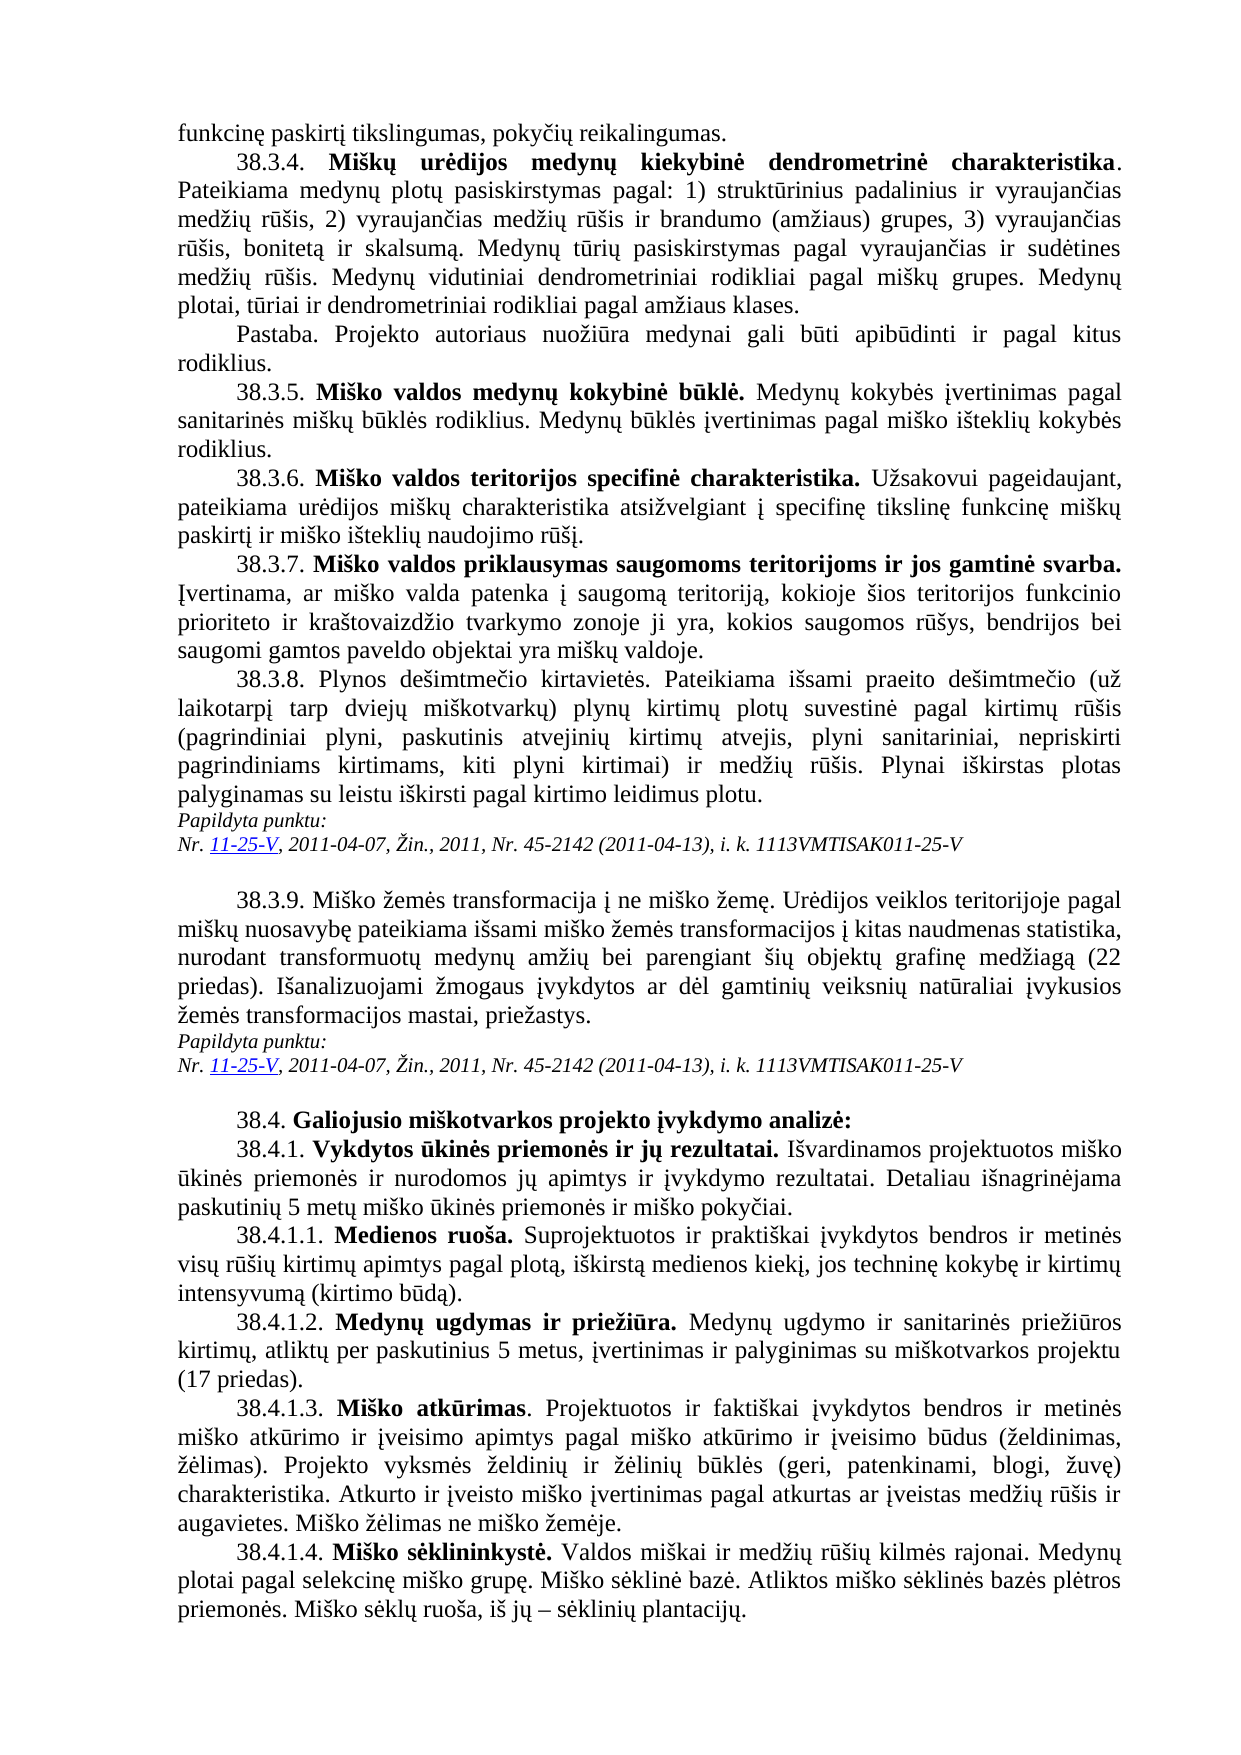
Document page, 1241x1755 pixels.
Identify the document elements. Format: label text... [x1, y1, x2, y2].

text 38.4.1.3. Miško atkūrimas. Projektuotos ir faktiškai įvykdytos bendros ir metinės miško atkūrimo ir įveisimo apimtys pagal miško atkūrimo ir įveisimo būdus (želdinimas, žėlimas). Projekto vyksmės želdinių ir žėlinių būklės (geri, patenkinami, blogi, žuvę) charakteristika. Atkurto ir įveisto miško įvertinimas pagal atkurtas ar įveistas medžių rūšis ir augavietes. Miško žėlimas ne miško žemėje. [177, 1393, 1122, 1537]
text 38.3.6. Miško valdos teritorijos specifinė charakteristika. Užsakovui pageidaujant, pateikiama urėdijos miškų charakteristika atsižvelgiant į specifinę tikslinę funkcinę miškų paskirtį ir miško išteklių naudojimo rūšį. [177, 463, 1122, 549]
text Papildyta punktu: [177, 1029, 1122, 1053]
text 38.3.9. Miško žemės transformacija į ne miško žemę. Urėdijos veiklos teritorijoje pagal miškų nuosavybę pateikiama išsami miško žemės transformacijos į kitas naudmenas statistika, nurodant transformuotų medynų amžių bei parengiant šių objektų grafinę medžiagą (22 priedas). Išanalizuojami žmogaus įvykdytos ar dėl gamtinių veiksnių natūraliai įvykusios žemės transformacijos mastai, priežastys. [177, 885, 1122, 1029]
text 38.3.8. Plynos dešimtmečio kirtavietės. Pateikiama išsami praeito dešimtmečio (už laikotarpį tarp dviejų miškotvarkų) plynų kirtimų plotų suvestinė pagal kirtimų rūšis (pagrindiniai plyni, paskutinis atvejinių kirtimų atvejis, plyni sanitariniai, nepriskirti pagrindiniams kirtimams, kiti plyni kirtimai) ir medžių rūšis. Plynai iškirstas plotas palyginamas su leistu iškirsti pagal kirtimo leidimus plotu. [177, 664, 1122, 808]
text funkcinę paskirtį tikslingumas, pokyčių reikalingumas. [177, 118, 1122, 147]
text Pastaba. Projekto autoriaus nuožiūra medynai gali būti apibūdinti ir pagal kitus rodiklius. [177, 319, 1122, 377]
text 38.4. Galiojusio miškotvarkos projekto įvykdymo analizė: [177, 1106, 1122, 1134]
text 38.3.7. Miško valdos priklausymas saugomoms teritorijoms ir jos gamtinė svarba. Įvertinama, ar miško valda patenka į saugomą teritoriją, kokioje šios teritorijos funkcinio prioriteto ir kraštovaizdžio tvarkymo zonoje ji yra, kokios saugomos rūšys, bendrijos bei saugomi gamtos paveldo objektai yra miškų valdoje. [177, 549, 1122, 664]
text 38.3.4. Miškų urėdijos medynų kiekybinė dendrometrinė charakteristika. Pateikiama medynų plotų pasiskirstymas pagal: 1) struktūrinius padalinius ir vyraujančias medžių rūšis, 2) vyraujančias medžių rūšis ir brandumo (amžiaus) grupes, 3) vyraujančias rūšis, bonitetą ir skalsumą. Medynų tūrių pasiskirstymas pagal vyraujančias ir sudėtines medžių rūšis. Medynų vidutiniai dendrometriniai rodikliai pagal miškų grupes. Medynų plotai, tūriai ir dendrometriniai rodikliai pagal amžiaus klases. [177, 147, 1122, 319]
text Nr. 11-25-V, 2011-04-07, Žin., 2011, Nr. 45-2142 (2011-04-13), i. k. 1113VMTISAK011-25-V [177, 1053, 1122, 1077]
text 38.3.5. Miško valdos medynų kokybinė būklė. Medynų kokybės įvertinimas pagal sanitarinės miškų būklės rodiklius. Medynų būklės įvertinimas pagal miško išteklių kokybės rodiklius. [177, 377, 1122, 463]
text 38.4.1.1. Medienos ruoša. Suprojektuotos ir praktiškai įvykdytos bendros ir metinės visų rūšių kirtimų apimtys pagal plotą, iškirstą medienos kiekį, jos techninę kokybę ir kirtimų intensyvumą (kirtimo būdą). [177, 1221, 1122, 1307]
text Papildyta punktu: [177, 808, 1122, 832]
text Nr. 11-25-V, 2011-04-07, Žin., 2011, Nr. 45-2142 (2011-04-13), i. k. 1113VMTISAK011-25-V [177, 832, 1122, 856]
text 38.4.1. Vykdytos ūkinės priemonės ir jų rezultatai. Išvardinamos projektuotos miško ūkinės priemonės ir nurodomos jų apimtys ir įvykdymo rezultatai. Detaliau išnagrinėjama paskutinių 5 metų miško ūkinės priemonės ir miško pokyčiai. [177, 1134, 1122, 1221]
text 38.4.1.4. Miško sėklininkystė. Valdos miškai ir medžių rūšių kilmės rajonai. Medynų plotai pagal selekcinę miško grupę. Miško sėklinė bazė. Atliktos miško sėklinės bazės plėtros priemonės. Miško sėklų ruoša, iš jų – sėklinių plantacijų. [177, 1537, 1122, 1623]
text 38.4.1.2. Medynų ugdymas ir priežiūra. Medynų ugdymo ir sanitarinės priežiūros kirtimų, atliktų per paskutinius 5 metus, įvertinimas ir palyginimas su miškotvarkos projektu (17 priedas). [177, 1307, 1122, 1393]
